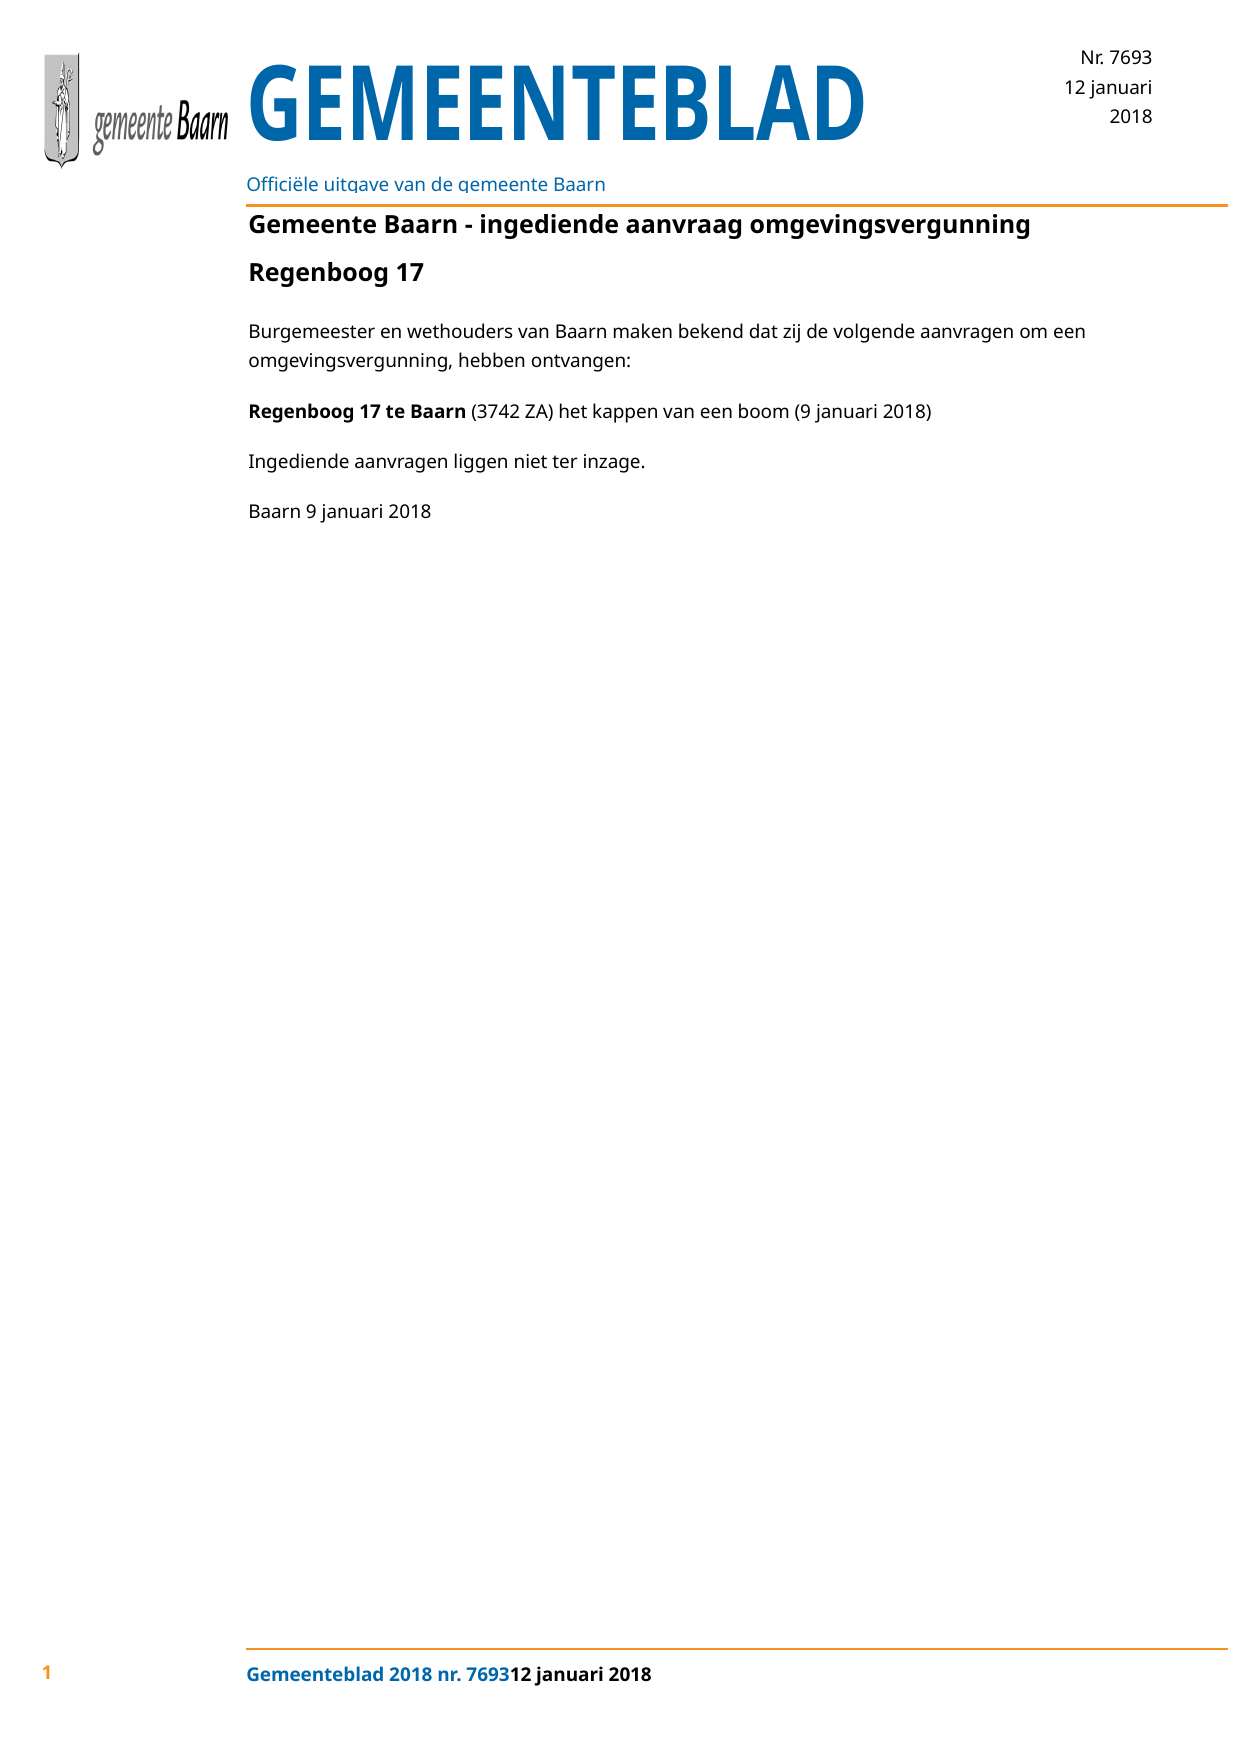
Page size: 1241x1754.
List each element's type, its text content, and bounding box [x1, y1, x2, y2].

text Burgemeester en wethouders van Baarn maken bekend dat zij de volgende aanvragen om een omgevingsvergunning, hebben ontvangen: [248, 318, 1152, 373]
text Baarn 9 januari 2018 [248, 499, 1152, 524]
text Ingediende aanvragen liggen niet ter inzage. [248, 448, 1152, 474]
text Gemeente Baarn - ingediende aanvraag omgevingsvergunning Regenboog 17 [248, 207, 1152, 288]
picture [41, 47, 231, 172]
text Regenboog 17 te Baarn (3742 ZA) het kappen van een boom (9 januari 2018) [248, 398, 1152, 424]
